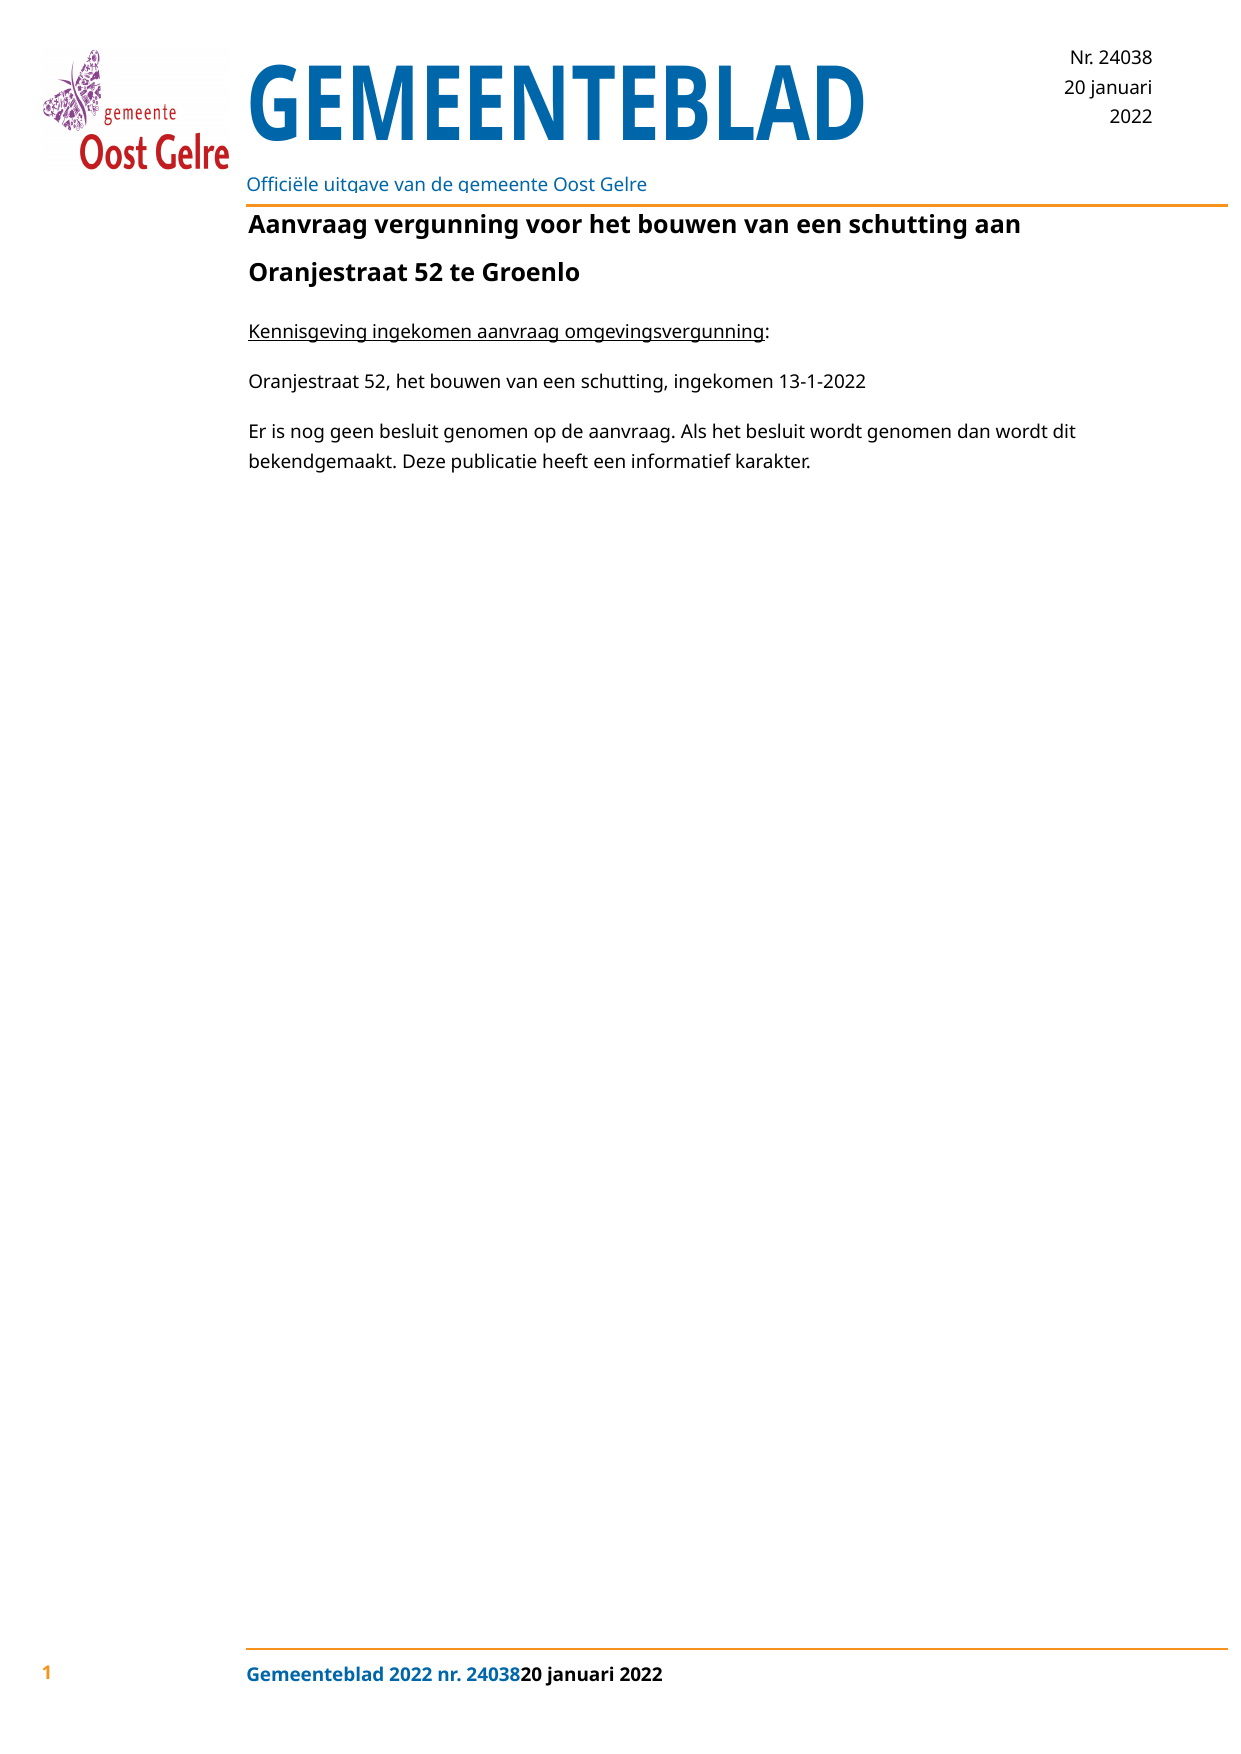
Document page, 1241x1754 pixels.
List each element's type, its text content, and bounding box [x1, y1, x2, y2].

text Aanvraag vergunning voor het bouwen van een schutting aan Oranjestraat 52 te Groenlo [248, 207, 1152, 288]
text Er is nog geen besluit genomen op de aanvraag. Als het besluit wordt genomen dan wordt dit bekendgemaakt. Deze publicatie heeft een informatief karakter. [248, 419, 1152, 474]
picture [41, 47, 231, 172]
text Kennisgeving ingekomen aanvraag omgevingsvergunning: [248, 318, 1152, 344]
text Oranjestraat 52, het bouwen van een schutting, ingekomen 13-1-2022 [248, 368, 1152, 394]
